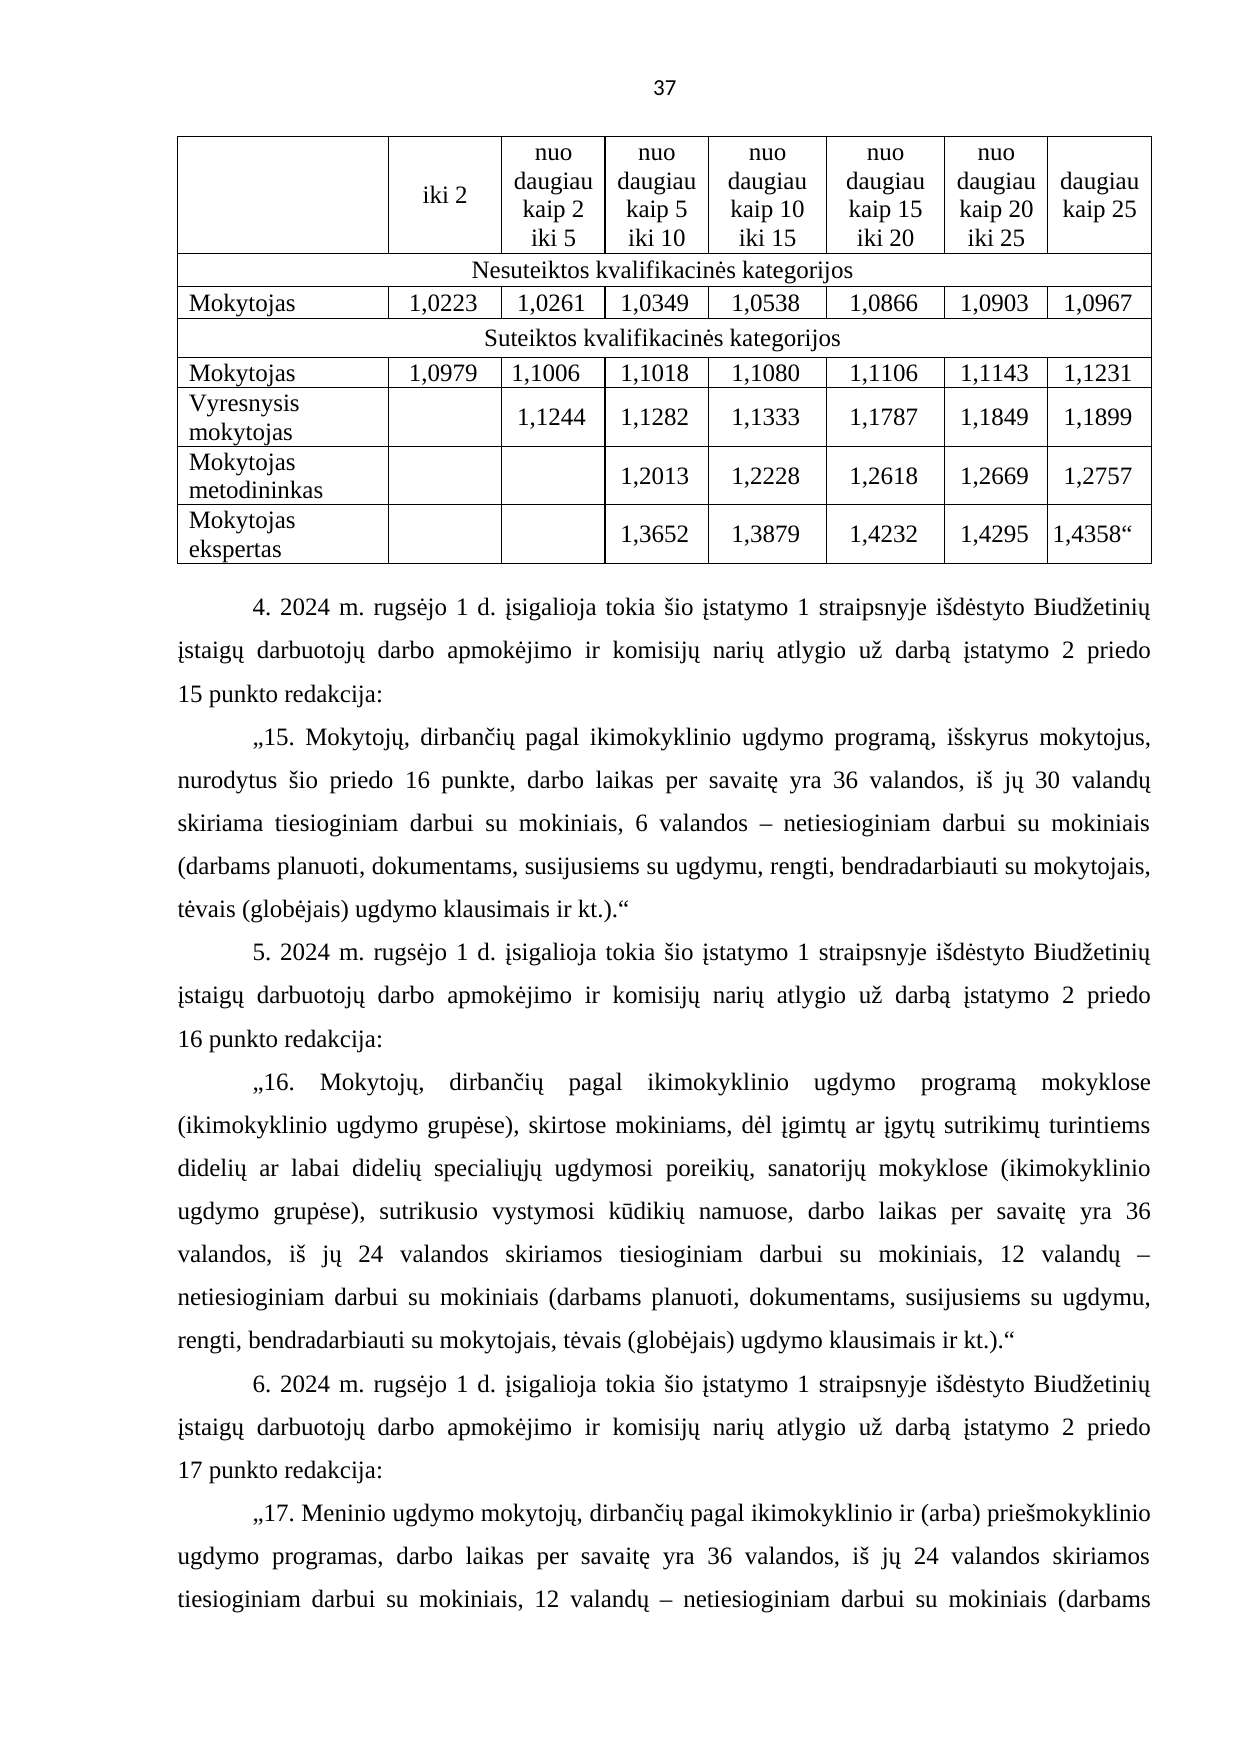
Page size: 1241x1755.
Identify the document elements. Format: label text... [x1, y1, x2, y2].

table_cell 1,0538 [709, 287, 826, 318]
text 4. 2024 m. rugsėjo 1 d. įsigalioja tokia šio įstatymo 1 straipsnyje išdėstyto Biudžetinių įstaigų darbuotojų darbo apmokėjimo ir komisijų narių atlygio už darbą įstatymo 2 priedo 15 punkto redakcija: [177, 592, 1152, 707]
text „16. Mokytojų, dirbančių pagal ikimokyklinio ugdymo programą mokyklose (ikimokyklinio ugdymo grupėse), skirtose mokiniams, dėl įgimtų ar įgytų sutrikimų turintiems didelių ar labai didelių specialiųjų ugdymosi poreikių, sanatorijų mokyklose (ikimokyklinio ugdymo grupėse), sutrikusio vystymosi kūdikių namuose, darbo laikas per savaitę yra 36 valandos, iš jų 24 valandos skiriamos tiesioginiam darbui su mokiniais, 12 valandų – netiesioginiam darbui su mokiniais (darbams planuoti, dokumentams, susijusiems su ugdymu, rengti, bendradarbiauti su mokytojais, tėvais (globėjais) ugdymo klausimais ir kt.).“ [177, 1067, 1152, 1354]
table_cell 1,1333 [709, 388, 826, 446]
table_cell 1,3879 [709, 505, 826, 563]
table_cell Mokytojas [178, 287, 388, 318]
table_cell 1,0979 [389, 358, 501, 387]
table_cell 1,2669 [945, 447, 1047, 504]
table_cell Mokytojas [178, 358, 388, 387]
text „17. Meninio ugdymo mokytojų, dirbančių pagal ikimokyklinio ir (arba) priešmokyklinio ugdymo programas, darbo laikas per savaitę yra 36 valandos, iš jų 24 valandos skiriamos tiesioginiam darbui su mokiniais, 12 valandų – netiesioginiam darbui su mokiniais (darbams [177, 1498, 1152, 1613]
table_cell [502, 447, 604, 504]
table_cell 1,0349 [606, 287, 708, 318]
table_cell 1,1849 [945, 388, 1047, 446]
table_cell Vyresnysis mokytojas [178, 388, 388, 446]
table_cell 1,0261 [502, 287, 604, 318]
table_cell [502, 505, 604, 563]
table_cell 1,4358“ [1048, 505, 1151, 563]
table_header [178, 137, 388, 252]
table_cell 1,4232 [827, 505, 944, 563]
table_cell 1,1282 [606, 388, 708, 446]
text 5. 2024 m. rugsėjo 1 d. įsigalioja tokia šio įstatymo 1 straipsnyje išdėstyto Biudžetinių įstaigų darbuotojų darbo apmokėjimo ir komisijų narių atlygio už darbą įstatymo 2 priedo 16 punkto redakcija: [177, 937, 1152, 1052]
table_cell Nesuteiktos kvalifikacinės kategorijos [178, 254, 1151, 286]
table_cell Suteiktos kvalifikacinės kategorijos [178, 319, 1151, 357]
text „15. Mokytojų, dirbančių pagal ikimokyklinio ugdymo programą, išskyrus mokytojus, nurodytus šio priedo 16 punkte, darbo laikas per savaitę yra 36 valandos, iš jų 30 valandų skiriama tiesioginiam darbui su mokiniais, 6 valandos – netiesioginiam darbui su mokiniais (darbams planuoti, dokumentams, susijusiems su ugdymu, rengti, bendradarbiauti su mokytojais, tėvais (globėjais) ugdymo klausimais ir kt.).“ [177, 722, 1152, 923]
table_cell Mokytojas ekspertas [178, 505, 388, 563]
table_cell 1,0866 [827, 287, 944, 318]
table_cell 1,0967 [1048, 287, 1151, 318]
table_cell 1,1143 [945, 358, 1047, 387]
table_cell 1,1106 [827, 358, 944, 387]
table_cell 1,0223 [389, 287, 501, 318]
table_cell 1,2618 [827, 447, 944, 504]
table_cell Mokytojas metodininkas [178, 447, 388, 504]
table_cell 1,1006 [502, 358, 604, 387]
table_cell nuo daugiau kaip 5 iki 10 [606, 137, 708, 252]
table_cell 1,1080 [709, 358, 826, 387]
text 6. 2024 m. rugsėjo 1 d. įsigalioja tokia šio įstatymo 1 straipsnyje išdėstyto Biudžetinių įstaigų darbuotojų darbo apmokėjimo ir komisijų narių atlygio už darbą įstatymo 2 priedo 17 punkto redakcija: [177, 1369, 1152, 1484]
table_cell daugiau kaip 25 [1048, 137, 1151, 252]
table_cell iki 2 [389, 137, 501, 252]
table_cell 1,1231 [1048, 358, 1151, 387]
table_cell 1,3652 [606, 505, 708, 563]
table_cell nuo daugiau kaip 10 iki 15 [709, 137, 826, 252]
table_cell nuo daugiau kaip 20 iki 25 [945, 137, 1047, 252]
table_cell 1,1787 [827, 388, 944, 446]
table_cell [389, 447, 501, 504]
table_cell 1,2228 [709, 447, 826, 504]
table_cell nuo daugiau kaip 15 iki 20 [827, 137, 944, 252]
table_cell 1,1244 [502, 388, 604, 446]
table_cell [389, 505, 501, 563]
table_cell 1,2013 [606, 447, 708, 504]
table_cell [389, 388, 501, 446]
table_cell 1,4295 [945, 505, 1047, 563]
table_cell nuo daugiau kaip 2 iki 5 [502, 137, 604, 252]
table_cell 1,1899 [1048, 388, 1151, 446]
table_cell 1,0903 [945, 287, 1047, 318]
table_cell 1,2757 [1048, 447, 1151, 504]
table_cell 1,1018 [606, 358, 708, 387]
